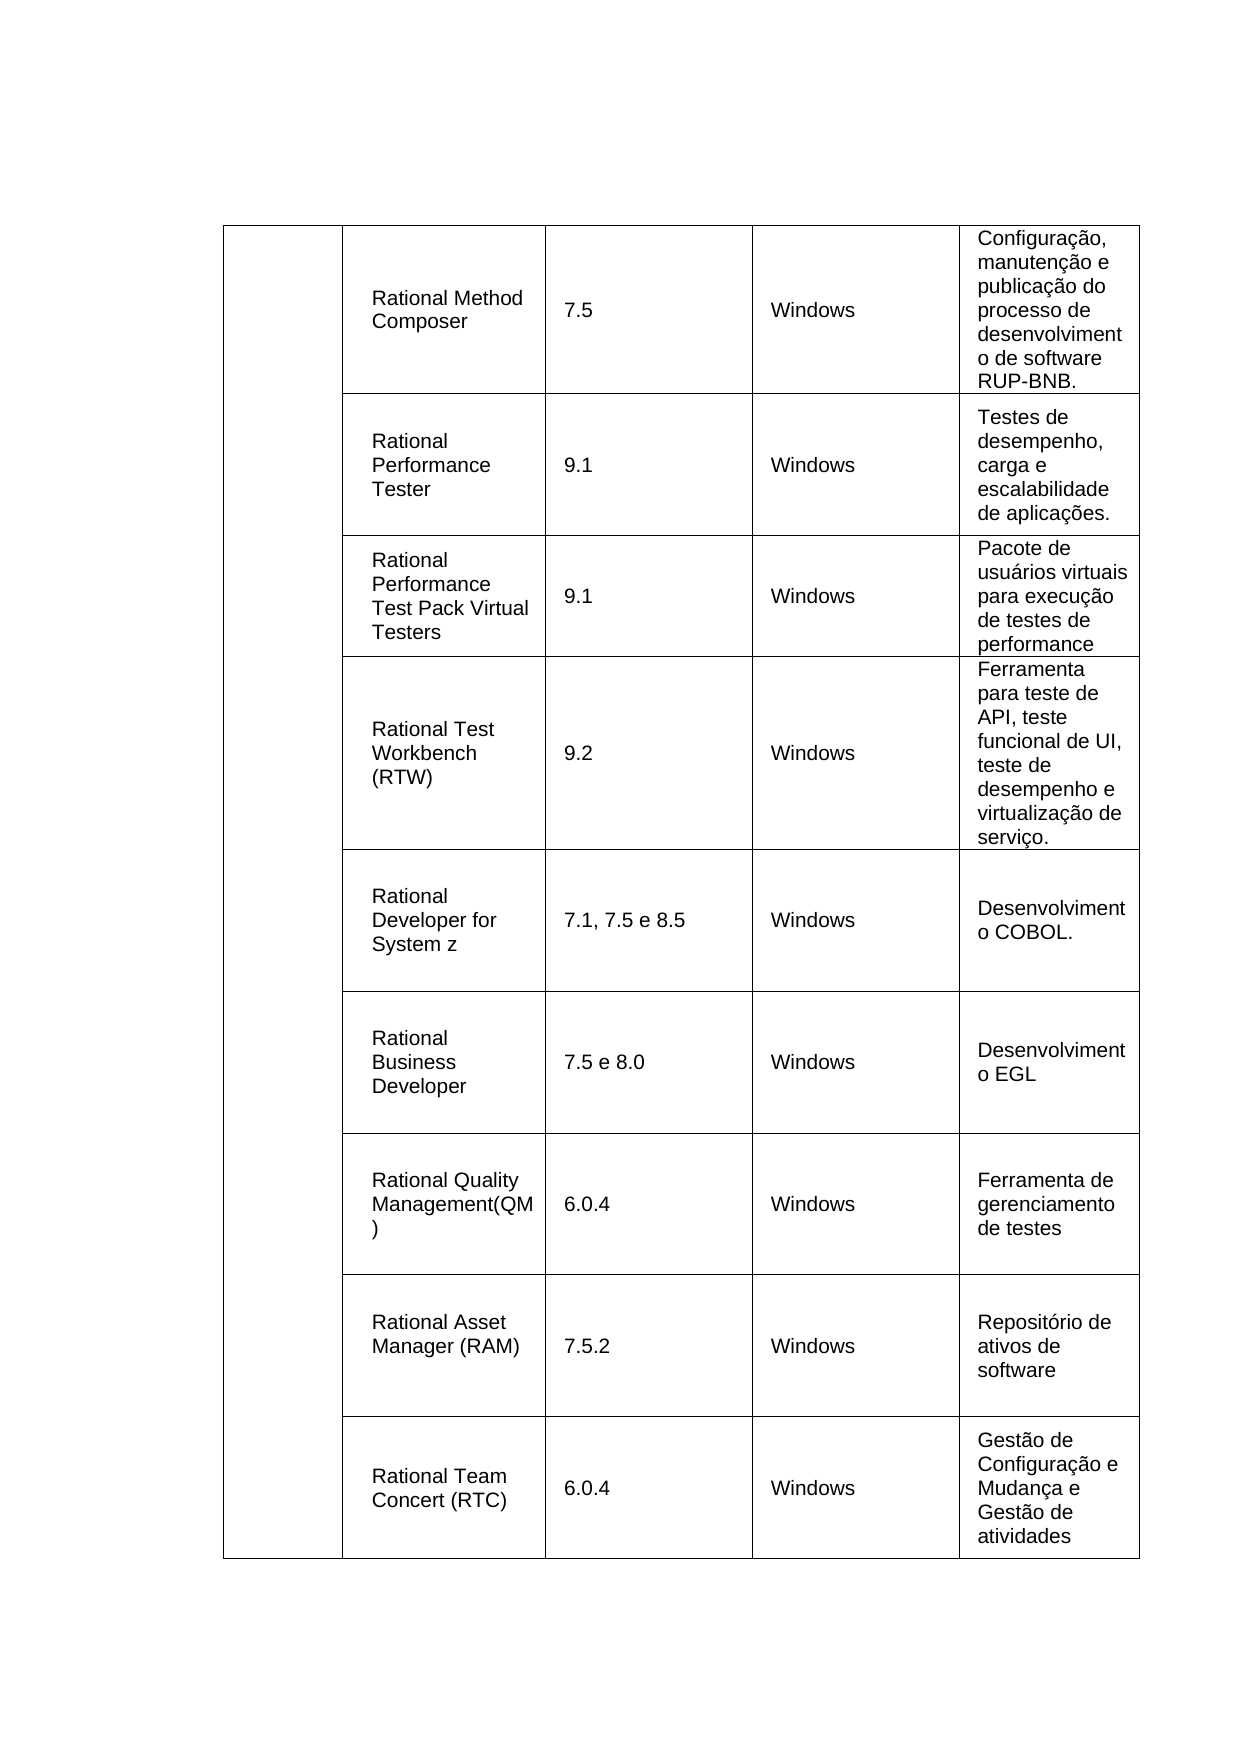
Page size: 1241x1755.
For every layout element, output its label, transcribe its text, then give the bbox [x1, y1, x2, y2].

table_cell 9.2 [546, 657, 752, 849]
table_cell Rational Test Workbench (RTW) [343, 657, 545, 849]
table_cell 7.5 e 8.0 [546, 992, 752, 1132]
table_cell Desenvolvimento EGL [960, 992, 1139, 1132]
table_cell Rational Developer for System z [343, 850, 545, 991]
table_cell Ferramenta para teste de API, teste funcional de UI, teste de desempenho e virtualização de serviço. [960, 657, 1139, 849]
table_cell Ferramenta de gerenciamento de testes [960, 1134, 1139, 1274]
table_cell Windows [753, 657, 959, 849]
table_cell Rational Performance Tester [343, 394, 545, 535]
table_cell Rational Asset Manager (RAM) [343, 1275, 545, 1416]
table_cell 7.1, 7.5 e 8.5 [546, 850, 752, 991]
table_cell Windows [753, 394, 959, 535]
table_cell 6.0.4 [546, 1134, 752, 1274]
table_cell 6.0.4 [546, 1417, 752, 1558]
table_cell Pacote de usuários virtuais para execução de testes de performance [960, 536, 1139, 656]
table_cell Windows [753, 1134, 959, 1274]
table_cell Rational Team Concert (RTC) [343, 1417, 545, 1558]
table_cell Gestão de Configuração e Mudança e Gestão de atividades [960, 1417, 1139, 1558]
table_cell Rational Performance Test Pack Virtual Testers [343, 536, 545, 656]
table_cell Desenvolvimento COBOL. [960, 850, 1139, 991]
table_cell Testes de desempenho, carga e escalabilidade de aplicações. [960, 394, 1139, 535]
table_cell Windows [753, 1417, 959, 1558]
table_cell Configuração, manutenção e publicação do processo de desenvolvimento de software RUP-BNB. [960, 226, 1139, 393]
table_cell 9.1 [546, 536, 752, 656]
table_cell Windows [753, 1275, 959, 1416]
table_cell Windows [753, 992, 959, 1132]
table_cell 7.5.2 [546, 1275, 752, 1416]
table_cell Rational Method Composer [343, 226, 545, 393]
table_cell 9.1 [546, 394, 752, 535]
table_cell Windows [753, 226, 959, 393]
table_cell Rational Business Developer [343, 992, 545, 1132]
table_cell [224, 226, 342, 1558]
table_cell Windows [753, 536, 959, 656]
table_cell Windows [753, 850, 959, 991]
table_cell 7.5 [546, 226, 752, 393]
table_cell Repositório de ativos de software [960, 1275, 1139, 1416]
table_cell Rational Quality Management(QM) [343, 1134, 545, 1274]
